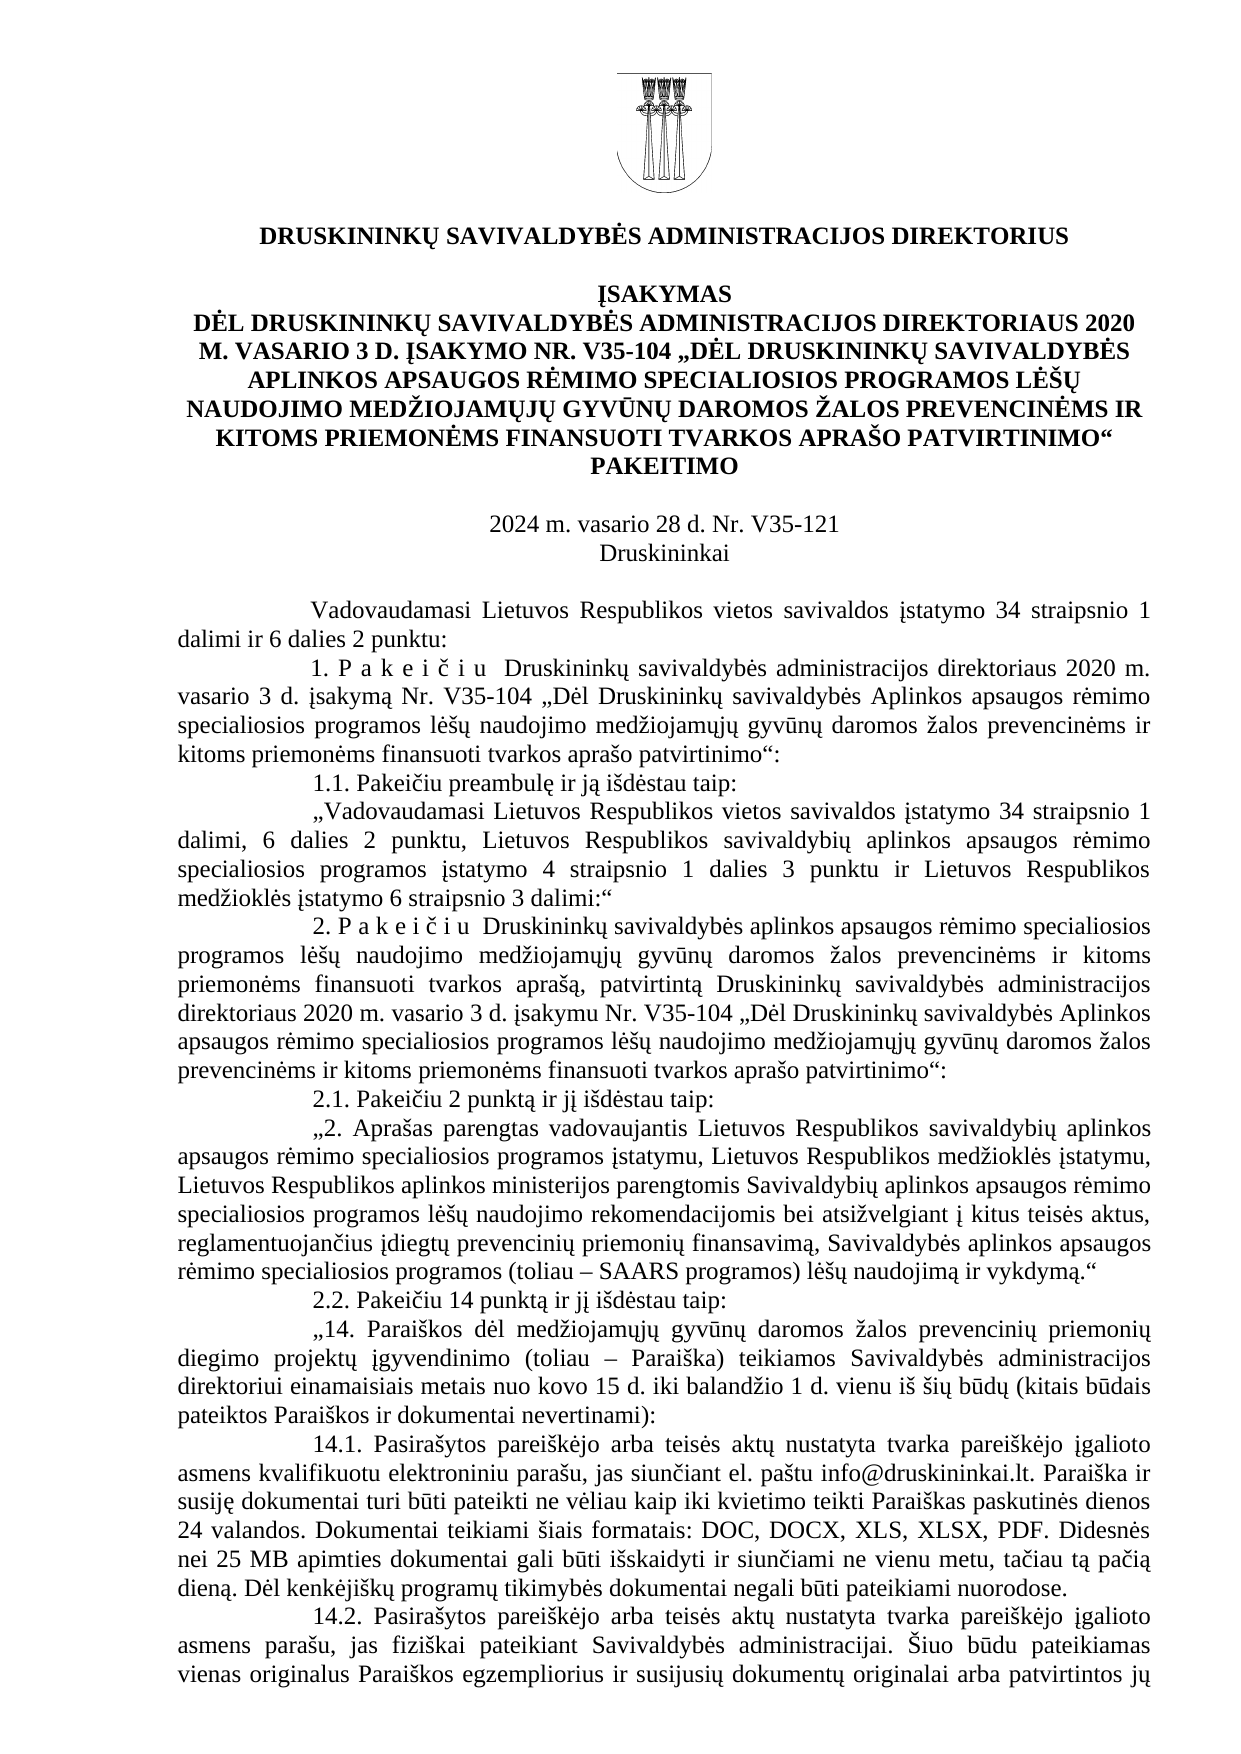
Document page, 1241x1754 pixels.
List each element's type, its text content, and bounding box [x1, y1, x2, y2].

text 1.1. Pakeičiu preambulę ir ją išdėstau taip: [177, 768, 1152, 796]
text „Vadovaudamasi Lietuvos Respublikos vietos savivaldos įstatymo 34 straipsnio 1 dalimi, 6 dalies 2 punktu, Lietuvos Respublikos savivaldybių aplinkos apsaugos rėmimo specialiosios programos įstatymo 4 straipsnio 1 dalies 3 punktu ir Lietuvos Respublikos medžioklės įstatymo 6 straipsnio 3 dalimi:“ [177, 796, 1152, 911]
text „2. Aprašas parengtas vadovaujantis Lietuvos Respublikos savivaldybių aplinkos apsaugos rėmimo specialiosios programos įstatymu, Lietuvos Respublikos medžioklės įstatymu, Lietuvos Respublikos aplinkos ministerijos parengtomis Savivaldybių aplinkos apsaugos rėmimo specialiosios programos lėšų naudojimo rekomendacijomis bei atsižvelgiant į kitus teisės aktus, reglamentuojančius įdiegtų prevencinių priemonių finansavimą, Savivaldybės aplinkos apsaugos rėmimo specialiosios programos (toliau – SAARS programos) lėšų naudojimą ir vykdymą.“ [177, 1113, 1152, 1285]
text ĮSAKYMAS [177, 279, 1152, 308]
text 14.2. Pasirašytos pareiškėjo arba teisės aktų nustatyta tvarka pareiškėjo įgalioto asmens parašu, jas fiziškai pateikiant Savivaldybės administracijai. Šiuo būdu pateikiamas vienas originalus Paraiškos egzempliorius ir susijusių dokumentų originalai arba patvirtintos jų [177, 1601, 1152, 1688]
text 2024 m. vasario 28 d. Nr. V35-121 [177, 509, 1152, 538]
text DĖL DRUSKININKŲ SAVIVALDYBĖS ADMINISTRACIJOS DIREKTORIAUS 2020 M. VASARIO 3 D. ĮSAKYMO NR. V35-104 „DĖL DRUSKININKŲ SAVIVALDYBĖS APLINKOS APSAUGOS RĖMIMO SPECIALIOSIOS PROGRAMOS LĖŠŲ NAUDOJIMO MEDŽIOJAMŲJŲ GYVŪNŲ DAROMOS ŽALOS PREVENCINĖMS IR KITOMS PRIEMONĖMS FINANSUOTI TVARKOS APRAŠO PATVIRTINIMO“ PAKEITIMO [177, 308, 1152, 480]
text 1. P a k e i č i u Druskininkų savivaldybės administracijos direktoriaus 2020 m. vasario 3 d. įsakymą Nr. V35-104 „Dėl Druskininkų savivaldybės Aplinkos apsaugos rėmimo specialiosios programos lėšų naudojimo medžiojamųjų gyvūnų daromos žalos prevencinėms ir kitoms priemonėms finansuoti tvarkos aprašo patvirtinimo“: [177, 653, 1152, 768]
text 14.1. Pasirašytos pareiškėjo arba teisės aktų nustatyta tvarka pareiškėjo įgalioto asmens kvalifikuotu elektroniniu parašu, jas siunčiant el. paštu info@druskininkai.lt. Paraiška ir susiję dokumentai turi būti pateikti ne vėliau kaip iki kvietimo teikti Paraiškas paskutinės dienos 24 valandos. Dokumentai teikiami šiais formatais: DOC, DOCX, XLS, XLSX, PDF. Didesnės nei 25 MB apimties dokumentai gali būti išskaidyti ir siunčiami ne vienu metu, tačiau tą pačią dieną. Dėl kenkėjiškų programų tikimybės dokumentai negali būti pateikiami nuorodose. [177, 1429, 1152, 1601]
text Vadovaudamasi Lietuvos Respublikos vietos savivaldos įstatymo 34 straipsnio 1 dalimi ir 6 dalies 2 punktu: [177, 595, 1152, 653]
text „14. Paraiškos dėl medžiojamųjų gyvūnų daromos žalos prevencinių priemonių diegimo projektų įgyvendinimo (toliau – Paraiška) teikiamos Savivaldybės administracijos direktoriui einamaisiais metais nuo kovo 15 d. iki balandžio 1 d. vienu iš šių būdų (kitais būdais pateiktos Paraiškos ir dokumentai nevertinami): [177, 1314, 1152, 1429]
text DRUSKININKŲ SAVIVALDYBĖS ADMINISTRACIJOS DIREKTORIUS [177, 221, 1152, 250]
text 2. P a k e i č i u Druskininkų savivaldybės aplinkos apsaugos rėmimo specialiosios programos lėšų naudojimo medžiojamųjų gyvūnų daromos žalos prevencinėms ir kitoms priemonėms finansuoti tvarkos aprašą, patvirtintą Druskininkų savivaldybės administracijos direktoriaus 2020 m. vasario 3 d. įsakymu Nr. V35-104 „Dėl Druskininkų savivaldybės Aplinkos apsaugos rėmimo specialiosios programos lėšų naudojimo medžiojamųjų gyvūnų daromos žalos prevencinėms ir kitoms priemonėms finansuoti tvarkos aprašo patvirtinimo“: [177, 911, 1152, 1084]
text Druskininkai [177, 538, 1152, 566]
text 2.1. Pakeičiu 2 punktą ir jį išdėstau taip: [177, 1084, 1152, 1113]
text 2.2. Pakeičiu 14 punktą ir jį išdėstau taip: [177, 1285, 1152, 1314]
